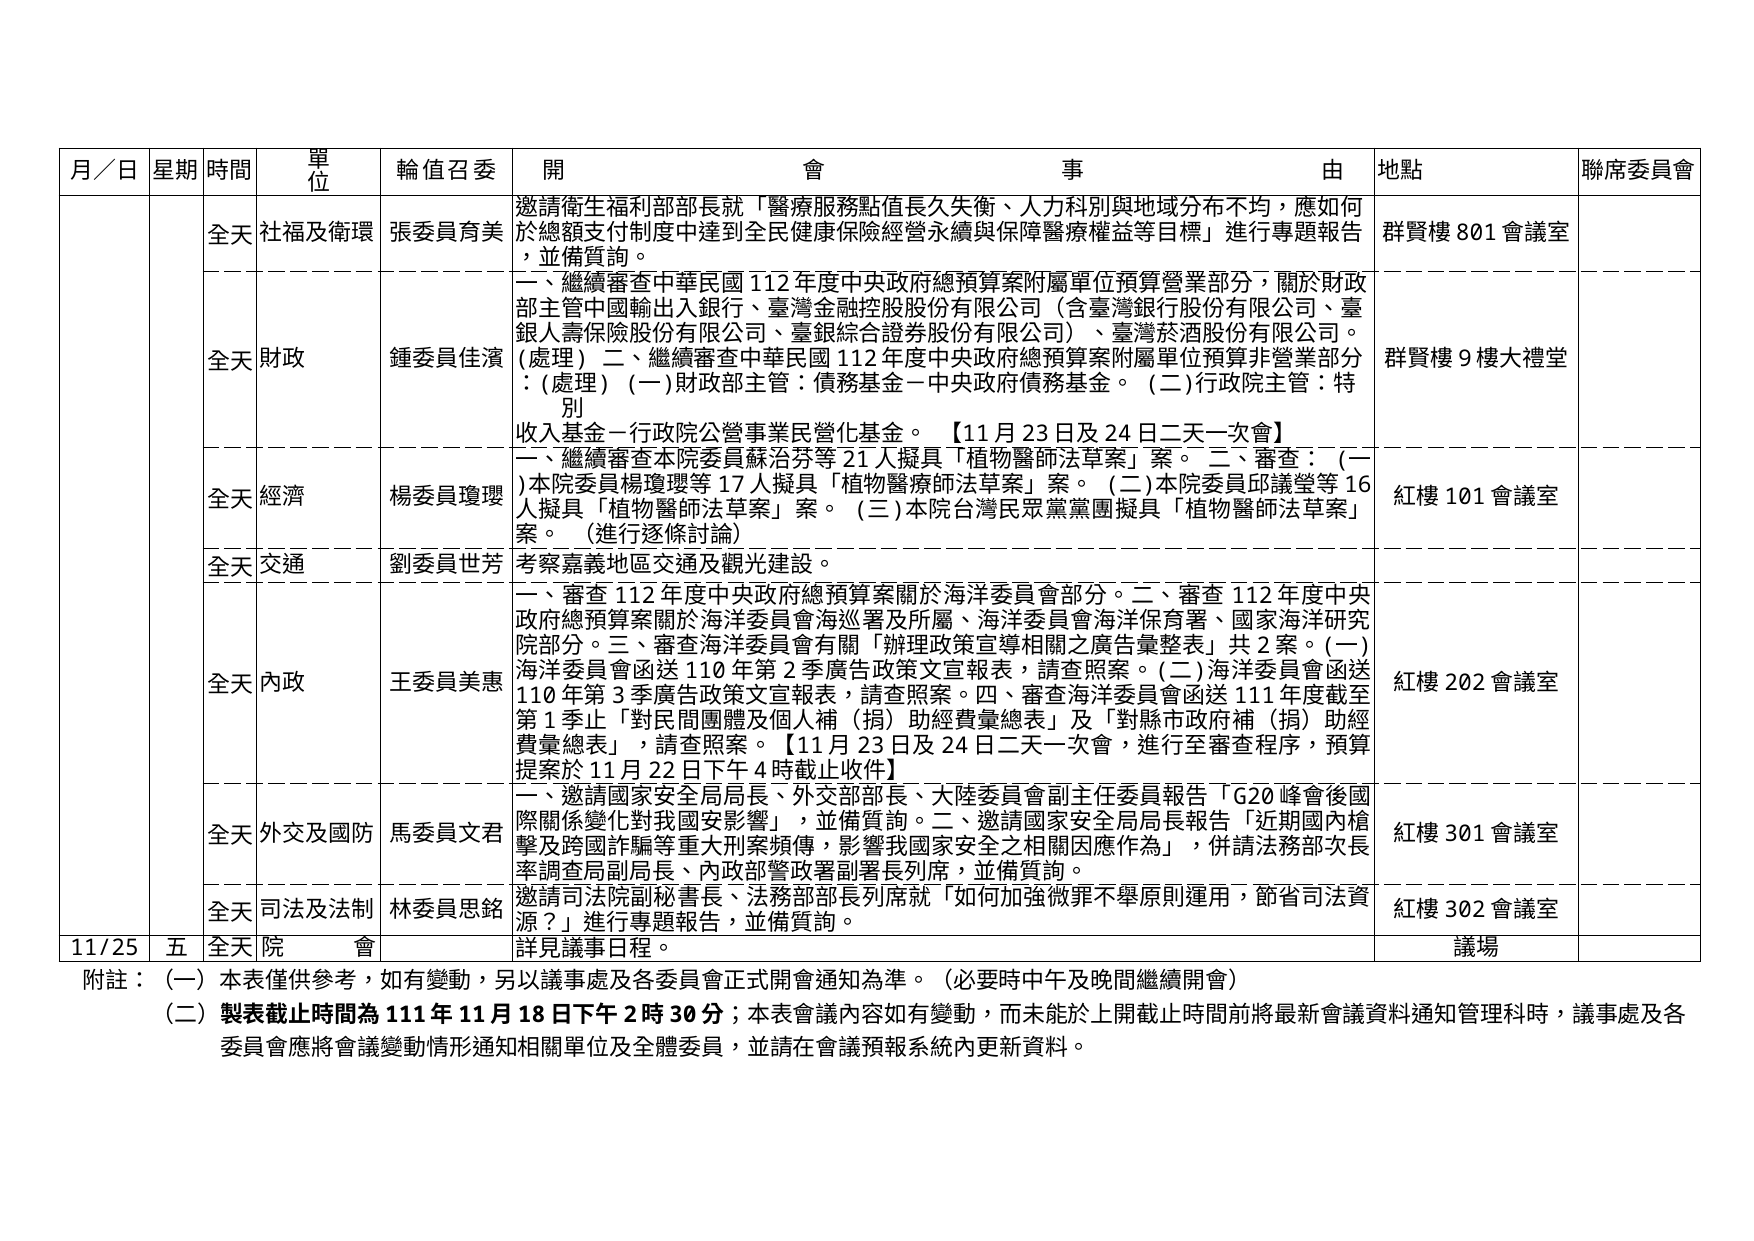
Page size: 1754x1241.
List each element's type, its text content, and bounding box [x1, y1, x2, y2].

table_cell [60, 196, 149, 935]
table_cell 全天 [204, 271, 256, 447]
table_cell 全天 [204, 582, 256, 783]
table_cell 紅樓202會議室 [1375, 582, 1578, 783]
table_cell 劉委員世芳 [381, 548, 512, 582]
table_cell 一、繼續審查中華民國112年度中央政府總預算案附屬單位預算營業部分，關於財政 部主管中國輸出入銀行、臺灣金融控股股份有限公司（含臺灣銀行股份有限公司、臺 銀人壽保險股份有限公司、臺銀綜合證券股份有限公司）、臺灣菸酒股份有限公司。 (處理) 二、繼續審查中華民國112年度中央政府總預算案附屬單位預算非營業部分 ：(處理) (一)財政部主管：債務基金－中央政府債務基金。 (二)行政院主管：特別 收入基金－行政院公營事業民營化基金。 【11月23日及24日二天一次會】 [513, 271, 1374, 447]
table_cell 邀請衛生福利部部長就「醫療服務點值長久失衡、人力科別與地域分布不均，應如何 於總額支付制度中達到全民健康保險經營永續與保障醫療權益等目標」進行專題報告 ，並備質詢。 [513, 196, 1374, 271]
table_cell 外交及國防 [257, 783, 380, 884]
table_header 聯席委員會 [1579, 149, 1700, 194]
table_cell [381, 936, 512, 961]
table_cell 考察嘉義地區交通及觀光建設。 [513, 548, 1374, 582]
table_cell 一、審查112年度中央政府總預算案關於海洋委員會部分。二、審查112年度中央政府總預算案關於海洋委員會海巡署及所屬、海洋委員會海洋保育署、國家海洋研究院部分。三、審查海洋委員會有關「辦理政策宣導相關之廣告彙整表」共2案。(一)海洋委員會函送110年第2季廣告政策文宣報表，請查照案。(二)海洋委員會函送110年第3季廣告政策文宣報表，請查照案。四、審查海洋委員會函送111年度截至第1季止「對民間團體及個人補（捐）助經費彙總表」及「對縣市政府補（捐）助經費彙總表」，請查照案。【11月23日及24日二天一次會，進行至審查程序，預算提案於11月22日下午4時截止收件】 [513, 582, 1374, 783]
table_cell [1579, 783, 1700, 884]
table_cell 王委員美惠 [381, 582, 512, 783]
table_cell 司法及法制 [257, 884, 380, 935]
table_cell [1579, 936, 1700, 961]
text 附註：（一）本表僅供參考，如有變動，另以議事處及各委員會正式開會通知為準。（必要時中午及晚間繼續開會） [59, 962, 1695, 995]
table_cell 林委員思銘 [381, 884, 512, 935]
table_cell 全天 [204, 447, 256, 548]
table_header 地點 [1375, 149, 1578, 194]
table_cell [1579, 271, 1700, 447]
table_cell 全天 [204, 196, 256, 271]
table_cell 議場 [1375, 936, 1578, 961]
table_cell [1579, 884, 1700, 935]
table_cell 紅樓301會議室 [1375, 783, 1578, 884]
table_cell 馬委員文君 [381, 783, 512, 884]
text （二）製表截止時間為111年11月18日下午2時30分；本表會議內容如有變動，而未能於上開截止時間前將最新會議資料通知管理科時，議事處及各委員會應將會議變動情形通知相關單位及全體委員，並請在會議預報系統內更新資料。 [151, 995, 1695, 1062]
table_cell 群賢樓801會議室 [1375, 196, 1578, 271]
table_cell 張委員育美 [381, 196, 512, 271]
table_header 月／日 [60, 149, 149, 194]
table_header 時間 [204, 149, 256, 194]
table_cell 社福及衛環 [257, 196, 380, 271]
table_cell 11/25 [60, 936, 149, 961]
table_cell 群賢樓9樓大禮堂 [1375, 271, 1578, 447]
table_cell 院 會 [257, 936, 380, 961]
table_cell 交通 [257, 548, 380, 582]
table_cell [1579, 447, 1700, 548]
table_cell 經濟 [257, 447, 380, 548]
table_cell 全天 [204, 884, 256, 935]
table_cell 楊委員瓊瓔 [381, 447, 512, 548]
table_header 輪值召委 [381, 149, 512, 194]
table_header 星期 [150, 149, 203, 194]
table_cell 全天 [204, 548, 256, 582]
table_cell 紅樓302會議室 [1375, 884, 1578, 935]
table_cell [1579, 196, 1700, 271]
table_cell 五 [150, 936, 203, 961]
table_header 開會事由 [513, 149, 1374, 194]
table_cell 鍾委員佳濱 [381, 271, 512, 447]
table_cell 全天 [204, 783, 256, 884]
table_cell 全天 [204, 936, 256, 961]
table_cell 詳見議事日程。 [513, 936, 1374, 961]
table_cell 內政 [257, 582, 380, 783]
table_cell 一、邀請國家安全局局長、外交部部長、大陸委員會副主任委員報告「G20峰會後國際關係變化對我國安影響」，並備質詢。二、邀請國家安全局局長報告「近期國內槍擊及跨國詐騙等重大刑案頻傳，影響我國家安全之相關因應作為」，併請法務部次長率調查局副局長、內政部警政署副署長列席，並備質詢。 [513, 783, 1374, 884]
table_cell [1579, 582, 1700, 783]
table_cell 邀請司法院副秘書長、法務部部長列席就「如何加強微罪不舉原則運用，節省司法資源？」進行專題報告，並備質詢。 [513, 884, 1374, 935]
table_cell 財政 [257, 271, 380, 447]
table_cell [1375, 548, 1578, 582]
table_cell 一、繼續審查本院委員蘇治芬等21人擬具「植物醫師法草案」案。 二、審查： (一)本院委員楊瓊瓔等17人擬具「植物醫療師法草案」案。 (二)本院委員邱議瑩等16人擬具「植物醫師法草案」案。 (三)本院台灣民眾黨黨團擬具「植物醫師法草案」案。 （進行逐條討論） [513, 447, 1374, 548]
table_cell [150, 196, 203, 935]
table_header 單 位 [257, 149, 380, 194]
table_cell 紅樓101會議室 [1375, 447, 1578, 548]
table_cell [1579, 548, 1700, 582]
